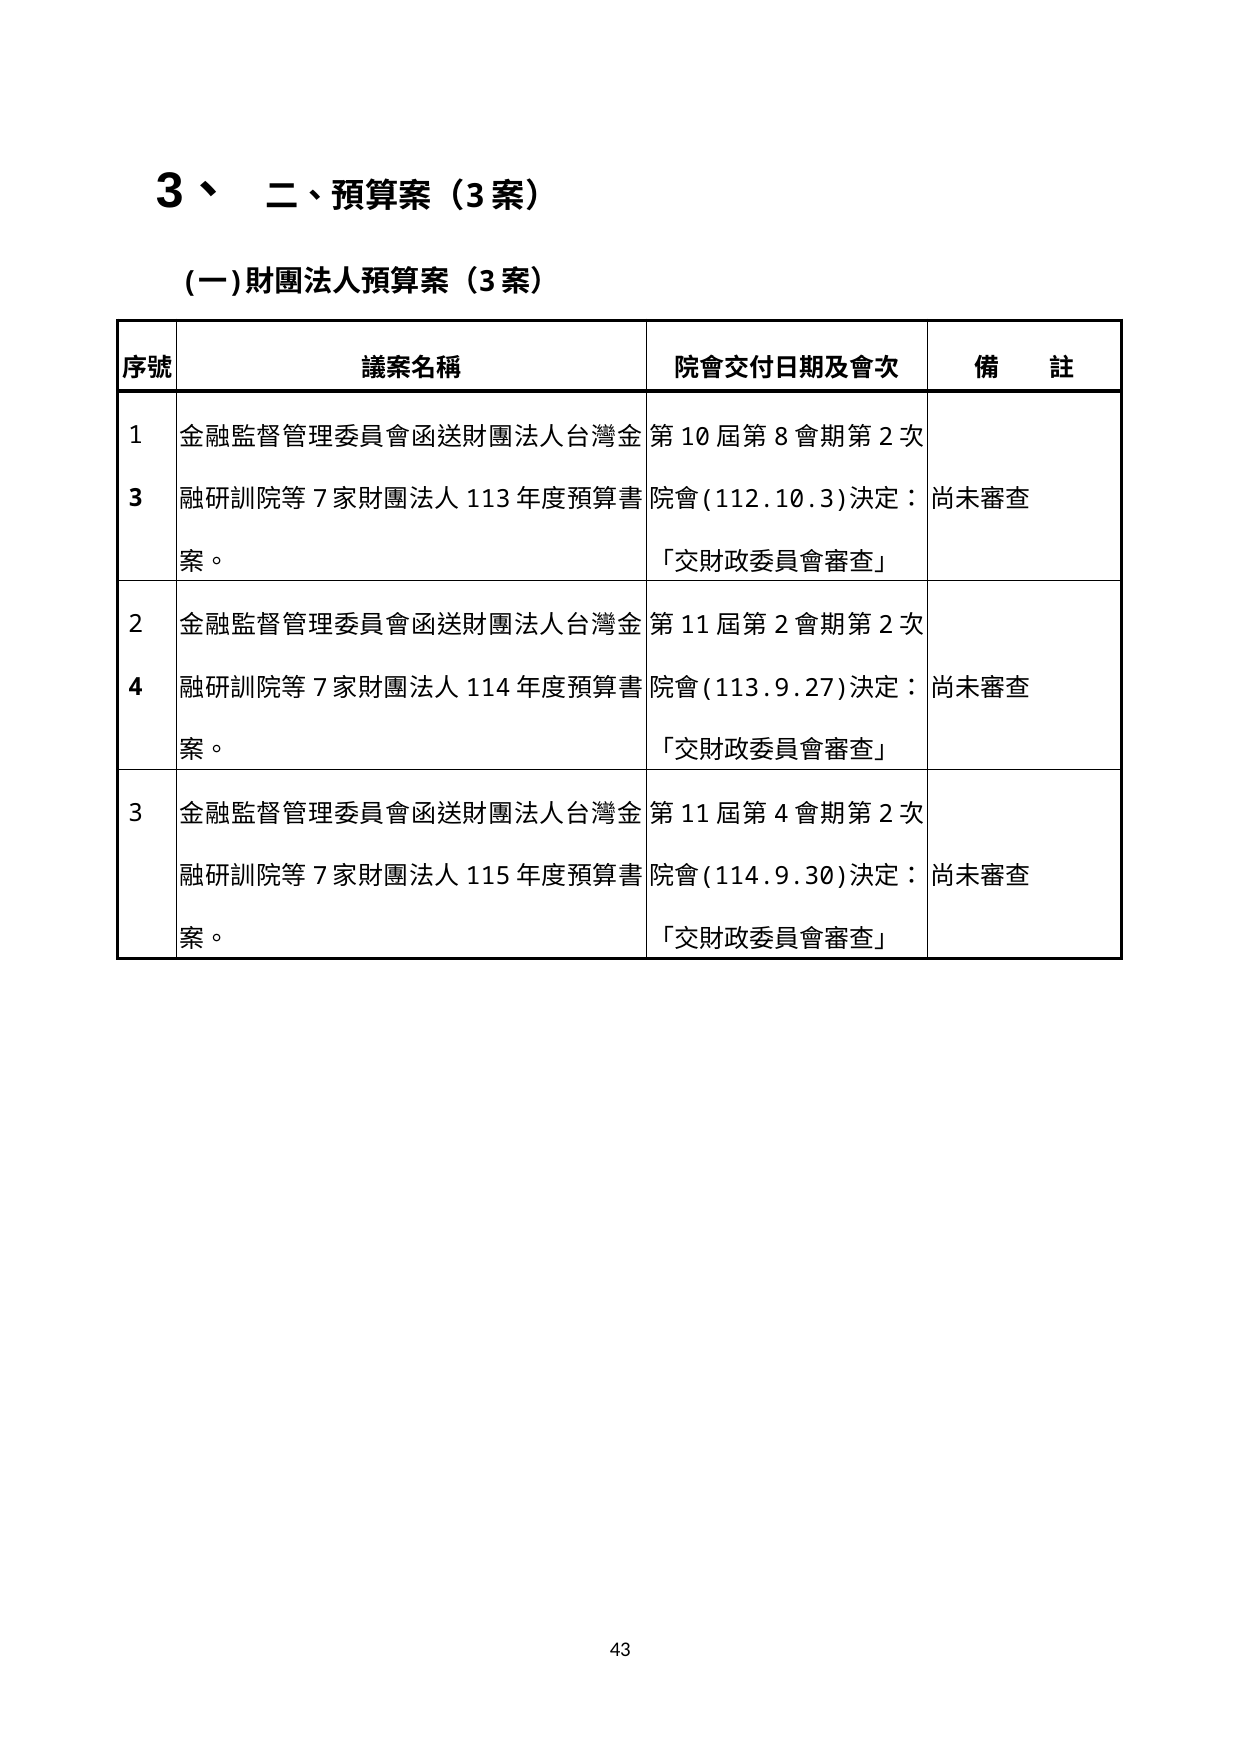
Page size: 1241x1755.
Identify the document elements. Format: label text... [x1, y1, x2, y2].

subtitle 二、預算案（3案） [156, 112, 1122, 237]
table_cell 第11屆第4會期第2次院會(114.9.30)決定：「交財政委員會審查」 [647, 770, 927, 957]
table_header 院會交付日期及會次 [647, 322, 927, 389]
table_cell 尚未審查 [928, 393, 1120, 580]
table_cell 金融監督管理委員會函送財團法人台灣金融研訓院等7家財團法人114年度預算書案。 [177, 581, 646, 768]
table_cell 第10屆第8會期第2次院會(112.10.3)決定：「交財政委員會審查」 [647, 393, 927, 580]
table_cell 尚未審查 [928, 581, 1120, 768]
table_cell [119, 770, 176, 957]
table_cell 金融監督管理委員會函送財團法人台灣金融研訓院等7家財團法人113年度預算書案。 [177, 393, 646, 580]
table_header 備 註 [928, 322, 1120, 389]
table_cell 尚未審查 [928, 770, 1120, 957]
table_header 議案名稱 [177, 322, 646, 389]
table_cell 金融監督管理委員會函送財團法人台灣金融研訓院等7家財團法人115年度預算書案。 [177, 770, 646, 957]
table_cell 3 [119, 393, 176, 580]
subtitle (一)財團法人預算案（3案） [181, 237, 1122, 300]
table_cell 第11屆第2會期第2次院會(113.9.27)決定：「交財政委員會審查」 [647, 581, 927, 768]
table_header 序號 [119, 322, 176, 389]
table_cell 4 [119, 581, 176, 768]
